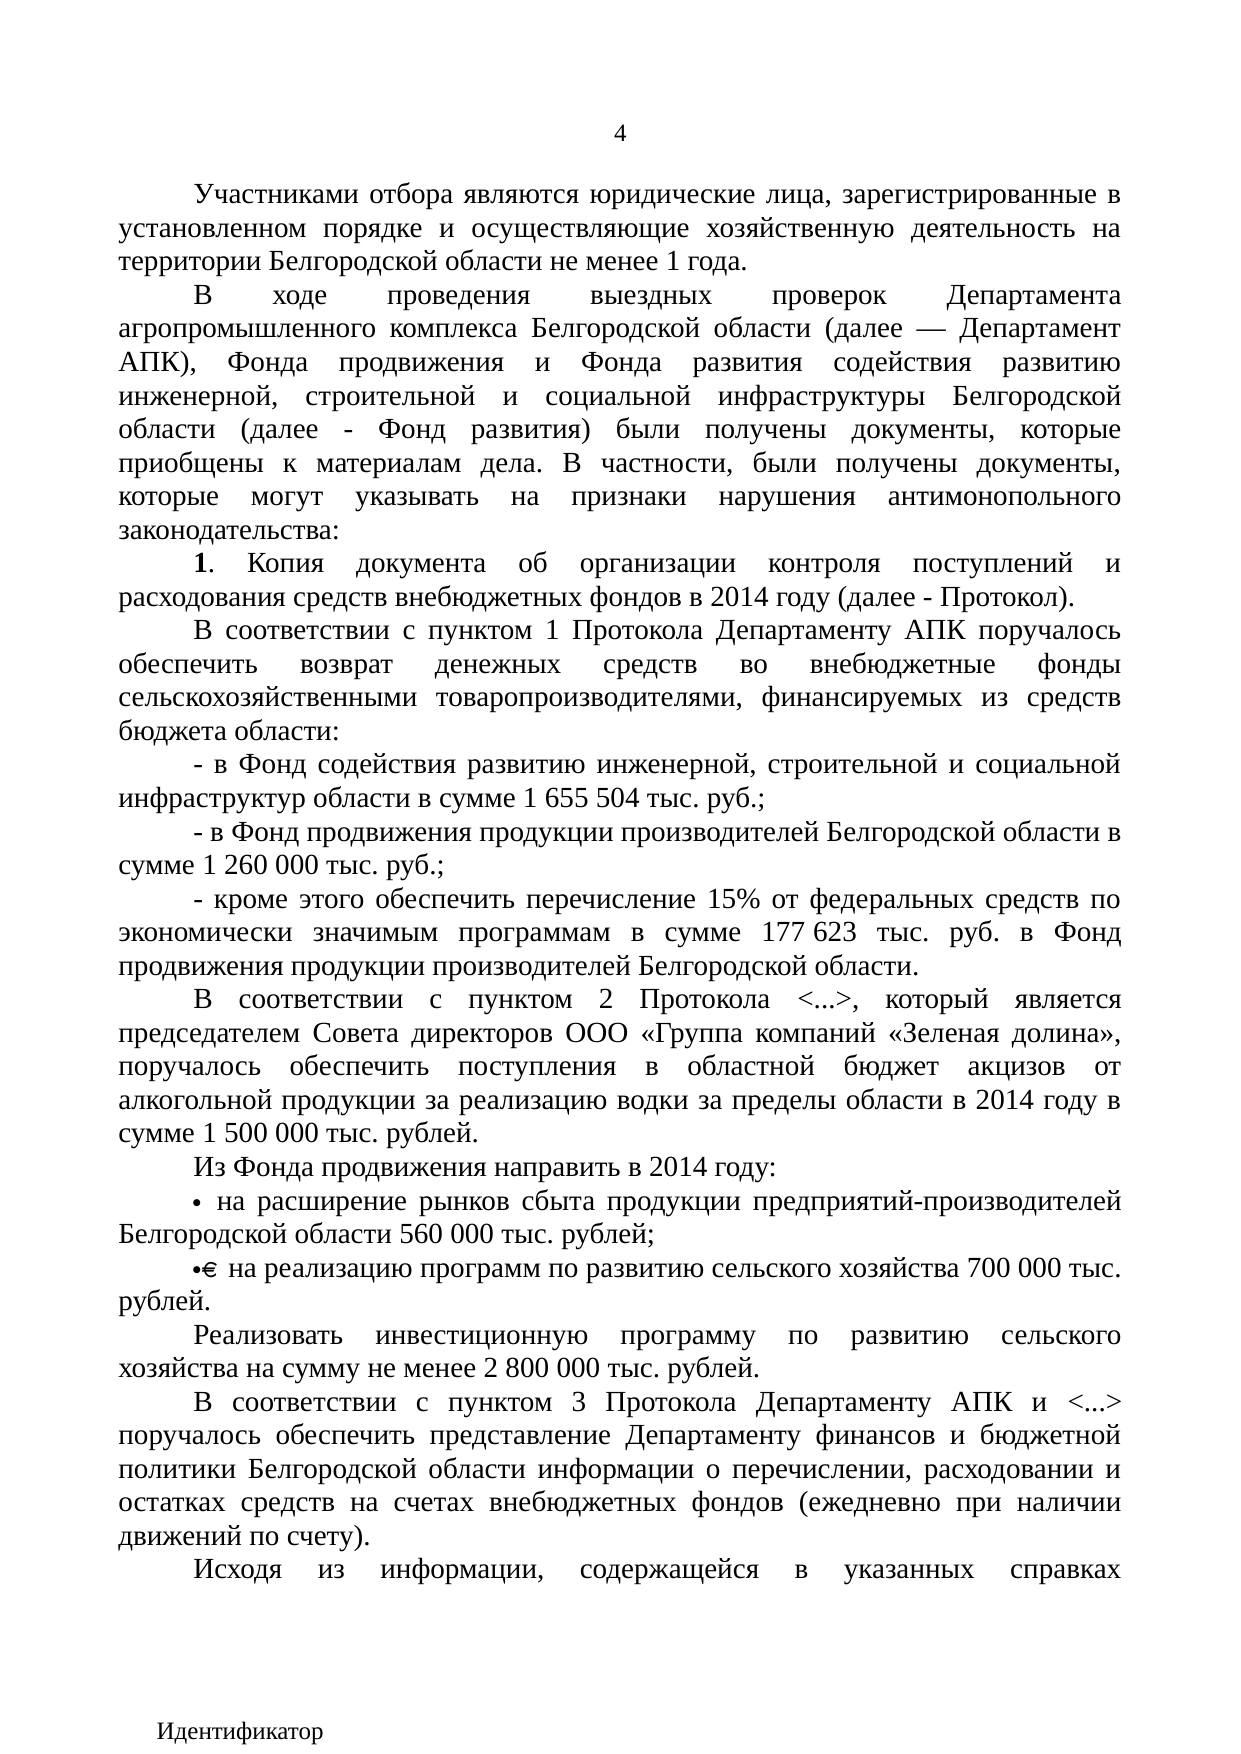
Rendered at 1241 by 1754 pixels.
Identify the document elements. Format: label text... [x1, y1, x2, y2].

text В соответствии с пунктом 1 Протокола Департаменту АПК поручалось обеспечить возврат денежных средств во внебюджетные фонды сельскохозяйственными товаропроизводителями, финансируемых из средств бюджета области: [118, 612, 1122, 747]
text В ходе проведения выездных проверок Департамента агропромышленного комплекса Белгородской области (далее — Департамент АПК), Фонда продвижения и Фонда развития содействия развитию инженерной, строительной и социальной инфраструктуры Белгородской области (далее - Фонд развития) были получены документы, которые приобщены к материалам дела. В частности, были получены документы, которые могут указывать на признаки нарушения антимонопольного законодательства: [118, 277, 1122, 545]
text · на расширение рынков сбыта продукции предприятий-производителей Белгородской области 560 000 тыс. рублей; [118, 1183, 1122, 1250]
text Реализовать инвестиционную программу по развитию сельского хозяйства на сумму не менее 2 800 000 тыс. рублей. [118, 1317, 1122, 1384]
text В соответствии с пунктом 3 Протокола Департаменту АПК и <...> поручалось обеспечить представление Департаменту финансов и бюджетной политики Белгородской области информации о перечислении, расходовании и остатках средств на счетах внебюджетных фондов (ежедневно при наличии движений по счету). [118, 1384, 1122, 1552]
text · на реализацию программ по развитию сельского хозяйства 700 000 тыс. рублей. [118, 1250, 1122, 1317]
text 1. Копия документа об организации контроля поступлений и расходования средств внебюджетных фондов в 2014 году (далее - Протокол). [118, 545, 1122, 612]
text - в Фонд продвижения продукции производителей Белгородской области в сумме 1 260 000 тыс. руб.; [118, 814, 1122, 881]
text Из Фонда продвижения направить в 2014 году: [118, 1149, 1122, 1183]
text В соответствии с пунктом 2 Протокола <...>, который является председателем Совета директоров ООО «Группа компаний «Зеленая долина», поручалось обеспечить поступления в областной бюджет акцизов от алкогольной продукции за реализацию водки за пределы области в 2014 году в сумме 1 500 000 тыс. рублей. [118, 981, 1122, 1149]
text Участниками отбора являются юридические лица, зарегистрированные в установленном порядке и осуществляющие хозяйственную деятельность на территории Белгородской области не менее 1 года. [118, 176, 1122, 277]
text Исходя из информации, содержащейся в указанных справках [118, 1552, 1122, 1585]
text - кроме этого обеспечить перечисление 15% от федеральных средств по экономически значимым программам в сумме 177 623 тыс. руб. в Фонд продвижения продукции производителей Белгородской области. [118, 881, 1122, 981]
text - в Фонд содействия развитию инженерной, строительной и социальной инфраструктур области в сумме 1 655 504 тыс. руб.; [118, 747, 1122, 814]
